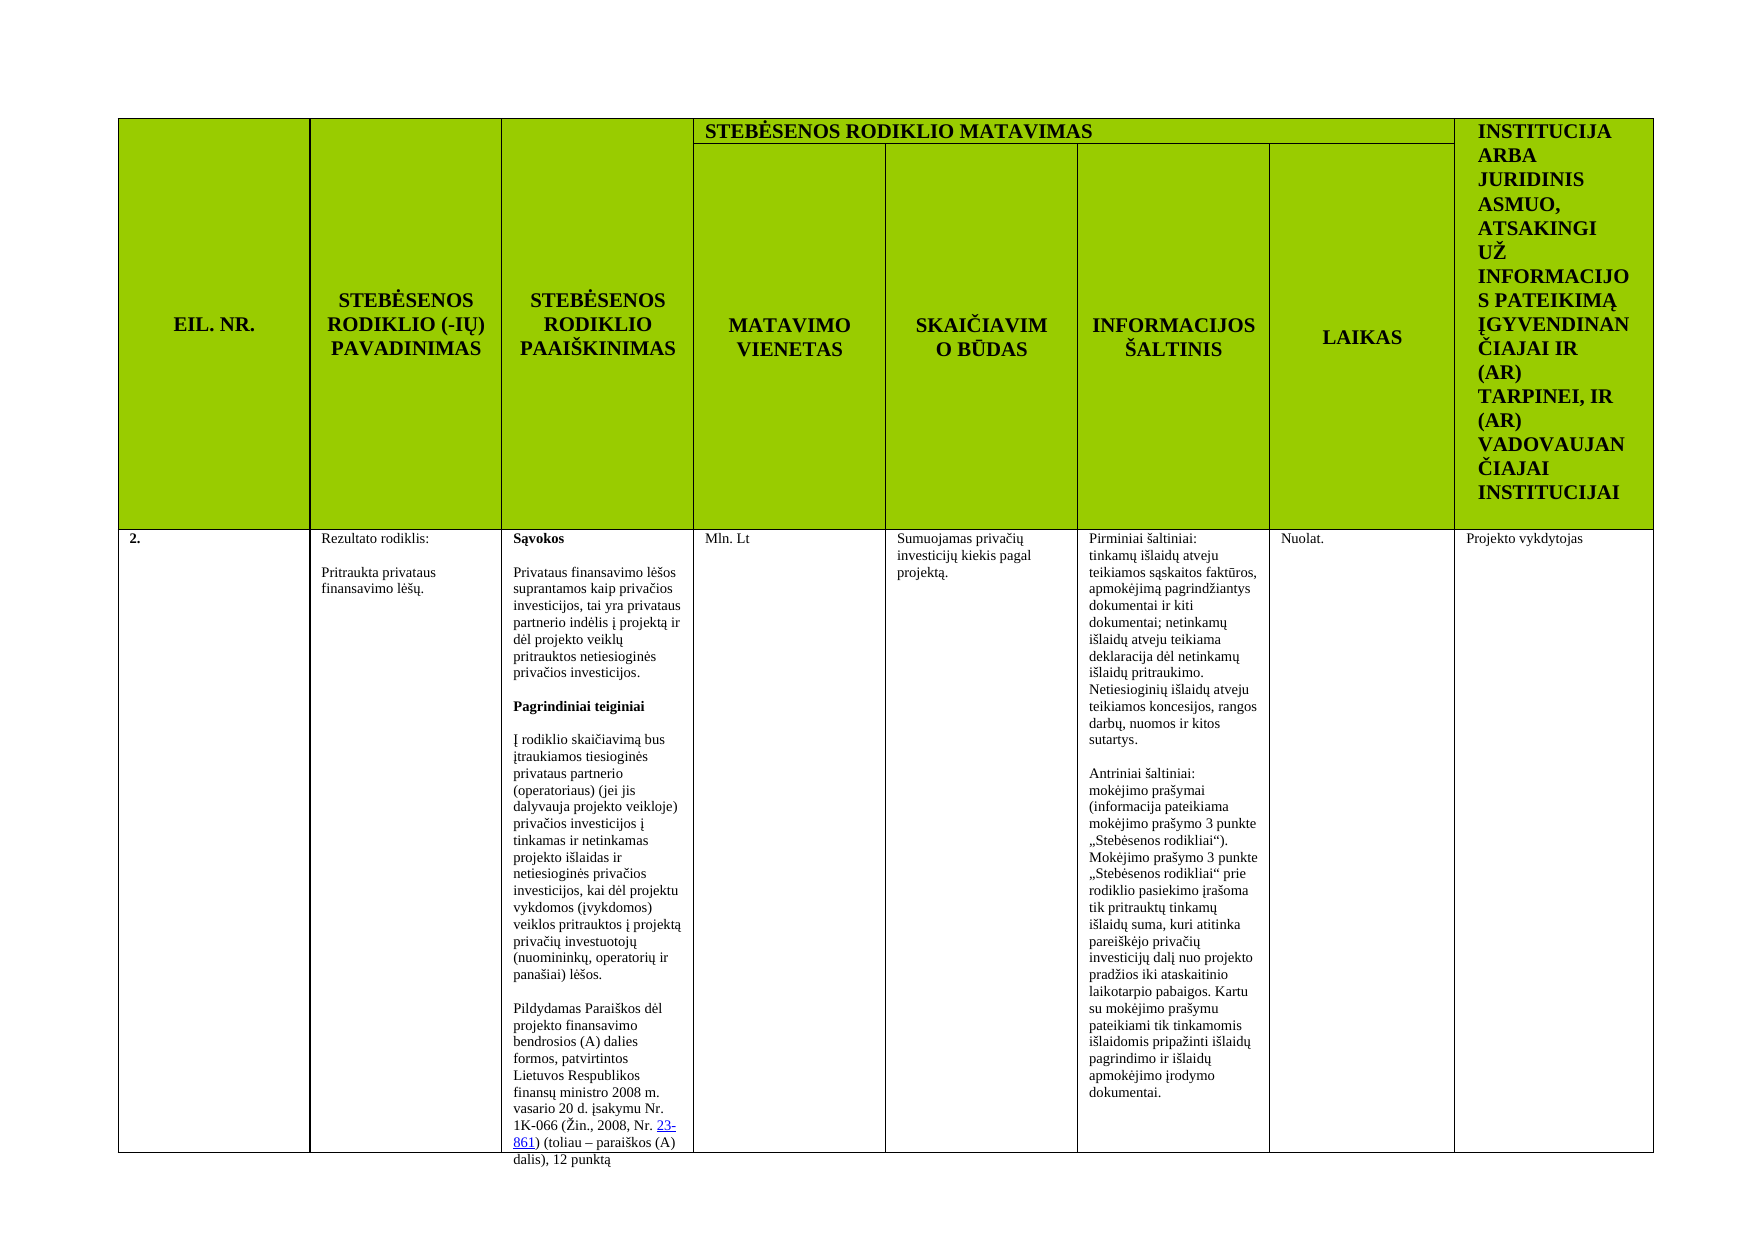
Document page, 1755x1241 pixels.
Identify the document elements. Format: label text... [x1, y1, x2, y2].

table_cell 2. [119, 530, 309, 1152]
table_cell INFORMACIJOS ŠALTINIS [1078, 144, 1269, 529]
table_cell SKAIČIAVIMO BŪDAS [886, 144, 1077, 529]
table_cell Nuolat. [1270, 530, 1454, 1152]
table_cell MATAVIMO VIENETAS [694, 144, 885, 529]
table_header STEBĖSENOS RODIKLIO (-IŲ) PAVADINIMAS [311, 119, 501, 529]
table_cell Sąvokos Privataus finansavimo lėšos suprantamos kaip privačios investicijos, tai yra privataus partnerio indėlis į projektą ir dėl projekto veiklų pritrauktos netiesioginės privačios investicijos. Pagrindiniai teiginiai Į rodiklio skaičiavimą bus įtraukiamos tiesioginės privataus partnerio (operatoriaus) (jei jis dalyvauja projekto veikloje) privačios investicijos į tinkamas ir netinkamas projekto išlaidas ir netiesioginės privačios investicijos, kai dėl projektu vykdomos (įvykdomos) veiklos pritrauktos į projektą privačių investuotojų (nuomininkų, operatorių ir panašiai) lėšos. Pildydamas Paraiškos dėl projekto finansavimo bendrosios (A) dalies formos, patvirtintos Lietuvos Respublikos finansų ministro 2008 m. vasario 20 d. įsakymu Nr. 1K-066 (Žin., 2008, Nr. 23-861) (toliau – paraiškos (A) dalis), 12 punktą „Stebėsenos rodikliai“ pareiškėjas turi įrašyti planuojamų pritraukti privačių investicijų sumą (paraiškos (A) dalies 10 punktas) ir paraiškos (A) dalyje nurodytą projekto netinkamų finansuoti išlaidų sumą (11 punktas), taip pat planuojamų pritraukti netiesioginių investicijų sumą. [502, 530, 693, 1152]
table_header STEBĖSENOS RODIKLIO MATAVIMAS [694, 119, 1454, 143]
table_header STEBĖSENOS RODIKLIO PAAIŠKINIMAS [502, 119, 693, 529]
table_cell Rezultato rodiklis: Pritraukta privataus finansavimo lėšų. [311, 530, 501, 1152]
table_cell Pirminiai šaltiniai: tinkamų išlaidų atveju teikiamos sąskaitos faktūros, apmokėjimą pagrindžiantys dokumentai ir kiti dokumentai; netinkamų išlaidų atveju teikiama deklaracija dėl netinkamų išlaidų pritraukimo. Netiesioginių išlaidų atveju teikiamos koncesijos, rangos darbų, nuomos ir kitos sutartys. Antriniai šaltiniai: mokėjimo prašymai (informacija pateikiama mokėjimo prašymo 3 punkte „Stebėsenos rodikliai“). Mokėjimo prašymo 3 punkte „Stebėsenos rodikliai“ prie rodiklio pasiekimo įrašoma tik pritrauktų tinkamų išlaidų suma, kuri atitinka pareiškėjo privačių investicijų dalį nuo projekto pradžios iki ataskaitinio laikotarpio pabaigos. Kartu su mokėjimo prašymu pateikiami tik tinkamomis išlaidomis pripažinti išlaidų pagrindimo ir išlaidų apmokėjimo įrodymo dokumentai. [1078, 530, 1269, 1152]
table_cell LAIKAS [1270, 144, 1454, 529]
table_header INSTITUCIJA ARBA JURIDINIS ASMUO, ATSAKINGI UŽ INFORMACIJOS PATEIKIMĄ ĮGYVENDINANČIAJAI IR (AR) TARPINEI, IR (AR) VADOVAUJANČIAJAI INSTITUCIJAI [1455, 119, 1653, 529]
table_header EIL. NR. [119, 119, 309, 529]
table_cell Mln. Lt [694, 530, 885, 1152]
table_cell Sumuojamas privačių investicijų kiekis pagal projektą. [886, 530, 1077, 1152]
table_cell Projekto vykdytojas [1455, 530, 1653, 1152]
